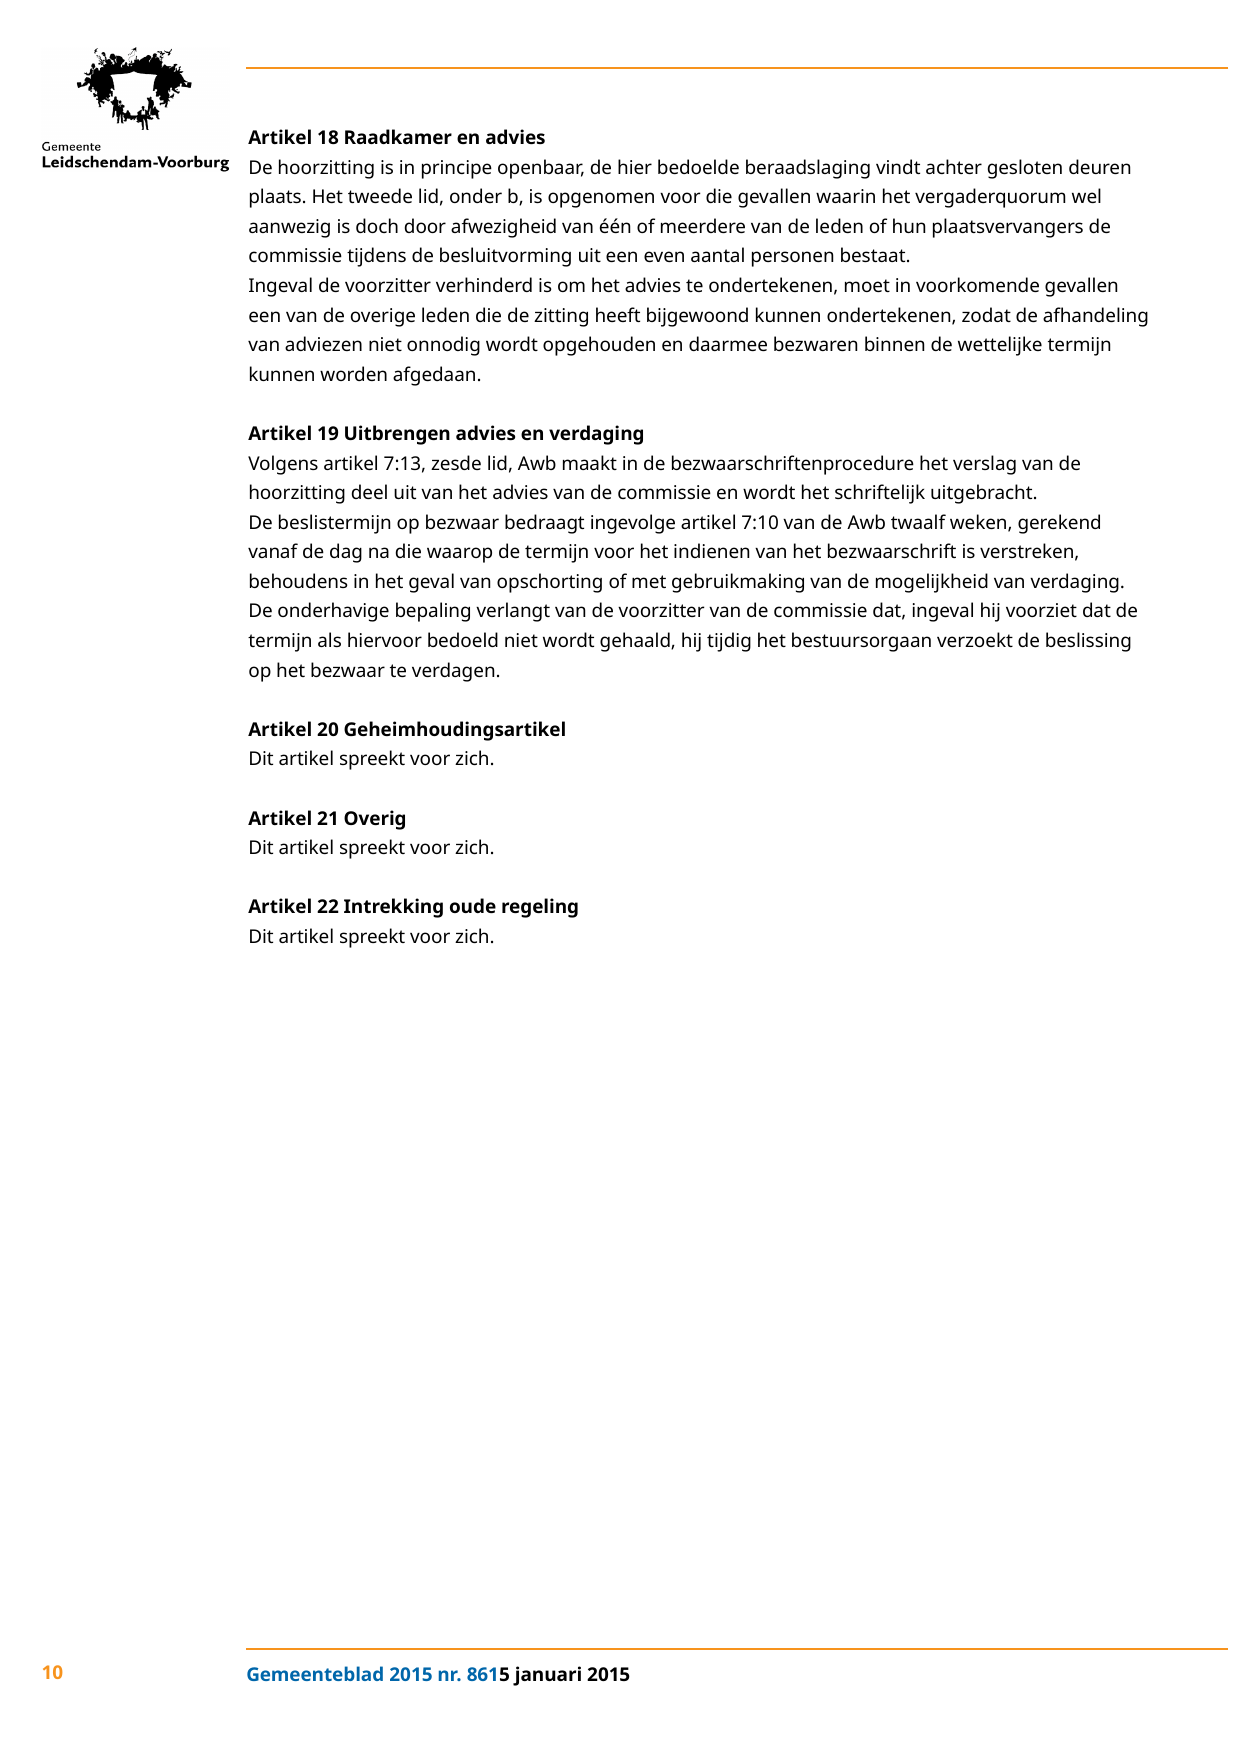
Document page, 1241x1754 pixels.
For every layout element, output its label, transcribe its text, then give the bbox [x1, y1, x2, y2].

text Artikel 22 Intrekking oude regeling [248, 893, 1152, 919]
text De beslistermijn op bezwaar bedraagt ingevolge artikel 7:10 van de Awb twaalf weken, gerekend vanaf de dag na die waarop de termijn voor het indienen van het bezwaarschrift is verstreken, behoudens in het geval van opschorting of met gebruikmaking van de mogelijkheid van verdaging. [248, 509, 1152, 594]
text Dit artikel spreekt voor zich. [248, 746, 1152, 771]
text Artikel 19 Uitbrengen advies en verdaging [248, 420, 1152, 446]
text Artikel 20 Geheimhoudingsartikel [248, 716, 1152, 742]
text Volgens artikel 7:13, zesde lid, Awb maakt in de bezwaarschriftenprocedure het verslag van de hoorzitting deel uit van het advies van de commissie en wordt het schriftelijk uitgebracht. [248, 450, 1152, 505]
text Artikel 18 Raadkamer en advies [248, 124, 1152, 150]
text Dit artikel spreekt voor zich. [248, 923, 1152, 949]
text Dit artikel spreekt voor zich. [248, 834, 1152, 860]
text Artikel 21 Overig [248, 805, 1152, 831]
text Ingeval de voorzitter verhinderd is om het advies te ondertekenen, moet in voorkomende gevallen een van de overige leden die de zitting heeft bijgewoond kunnen ondertekenen, zodat de afhandeling van adviezen niet onnodig wordt opgehouden en daarmee bezwaren binnen de wettelijke termijn kunnen worden afgedaan. [248, 272, 1152, 387]
text De hoorzitting is in principe openbaar, de hier bedoelde beraadslaging vindt achter gesloten deuren plaats. Het tweede lid, onder b, is opgenomen voor die gevallen waarin het vergaderquorum wel aanwezig is doch door afwezigheid van één of meerdere van de leden of hun plaatsvervangers de commissie tijdens de besluitvorming uit een even aantal personen bestaat. [248, 154, 1152, 268]
picture [41, 47, 231, 172]
text De onderhavige bepaling verlangt van de voorzitter van de commissie dat, ingeval hij voorziet dat de termijn als hiervoor bedoeld niet wordt gehaald, hij tijdig het bestuursorgaan verzoekt de beslissing op het bezwaar te verdagen. [248, 598, 1152, 683]
